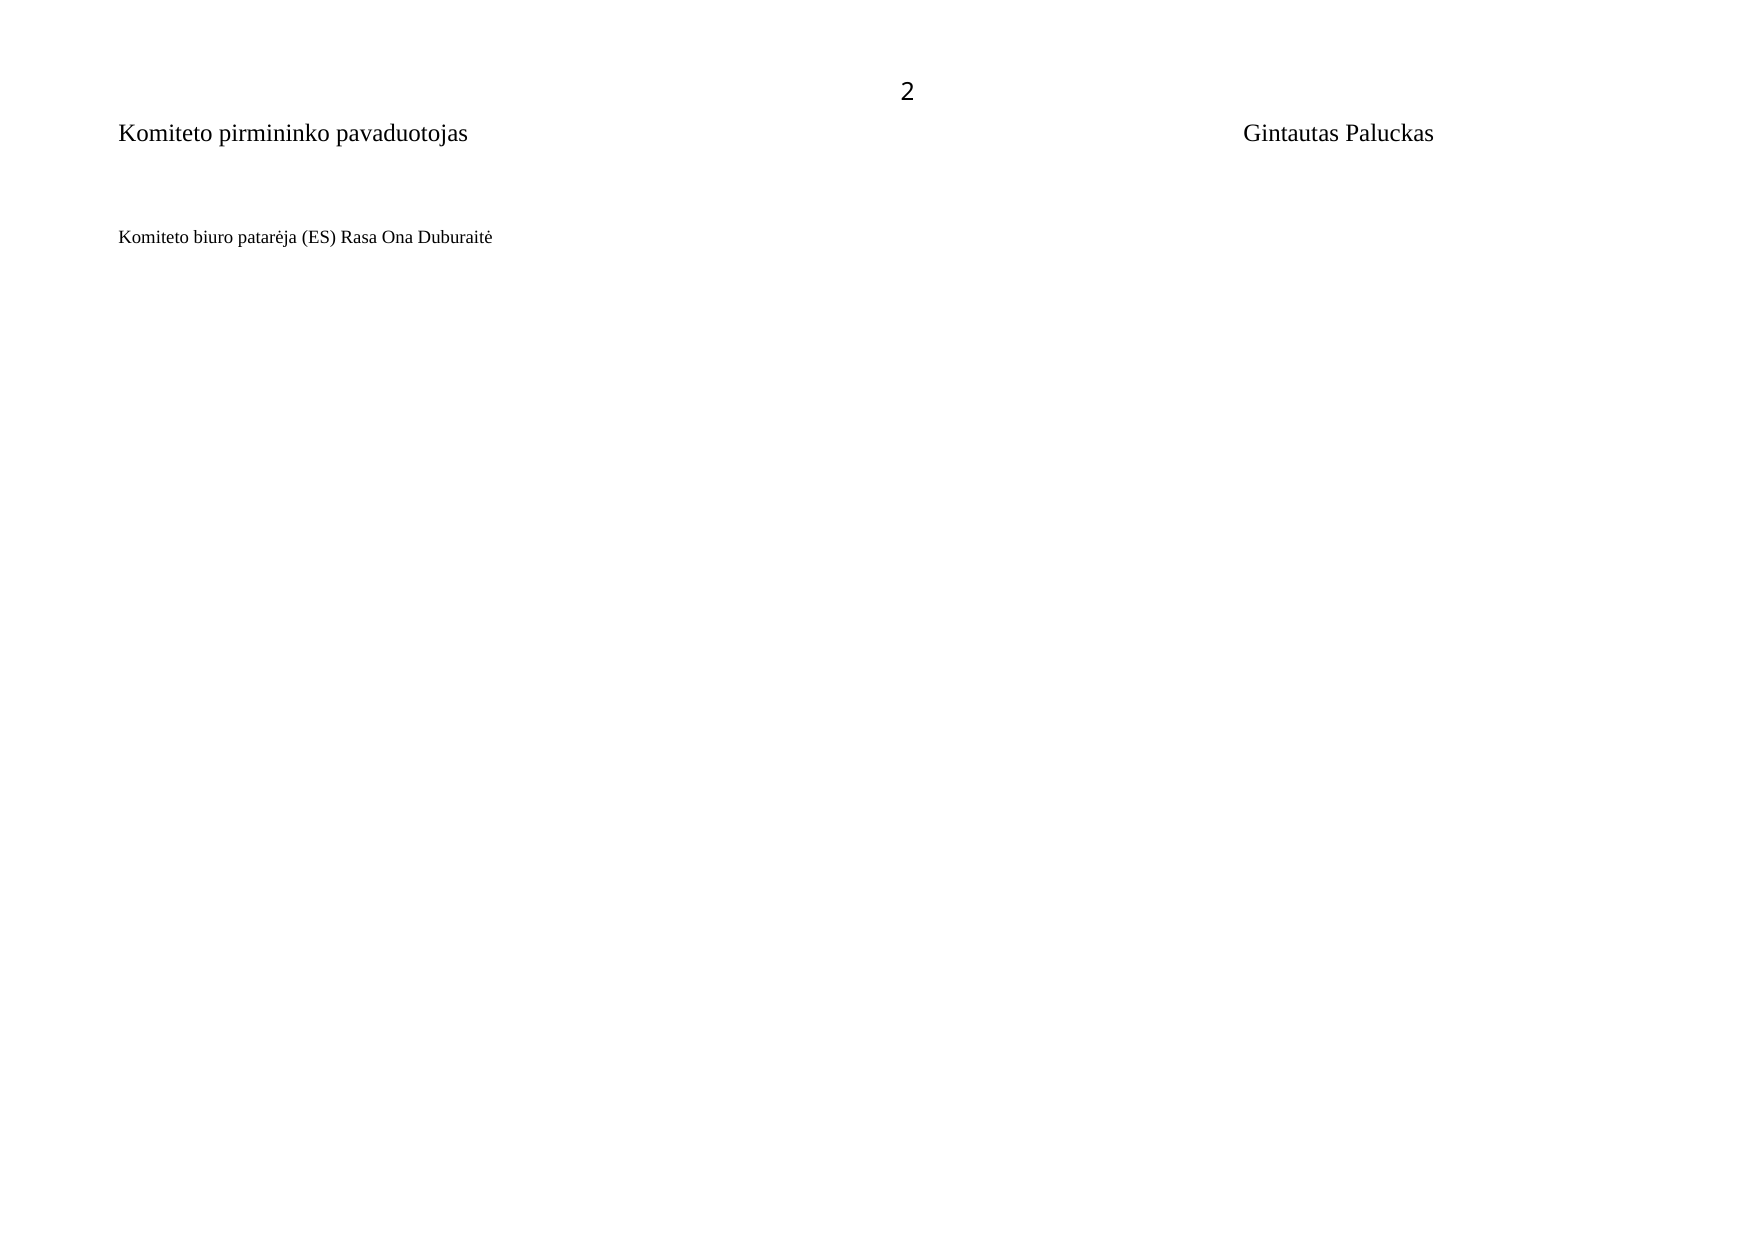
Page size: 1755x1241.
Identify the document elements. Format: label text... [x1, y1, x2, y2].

text Komiteto biuro patarėja (ES) Rasa Ona Duburaitė [118, 226, 1695, 248]
text Komiteto pirmininko pavaduotojas Gintautas Paluckas [118, 118, 1695, 147]
